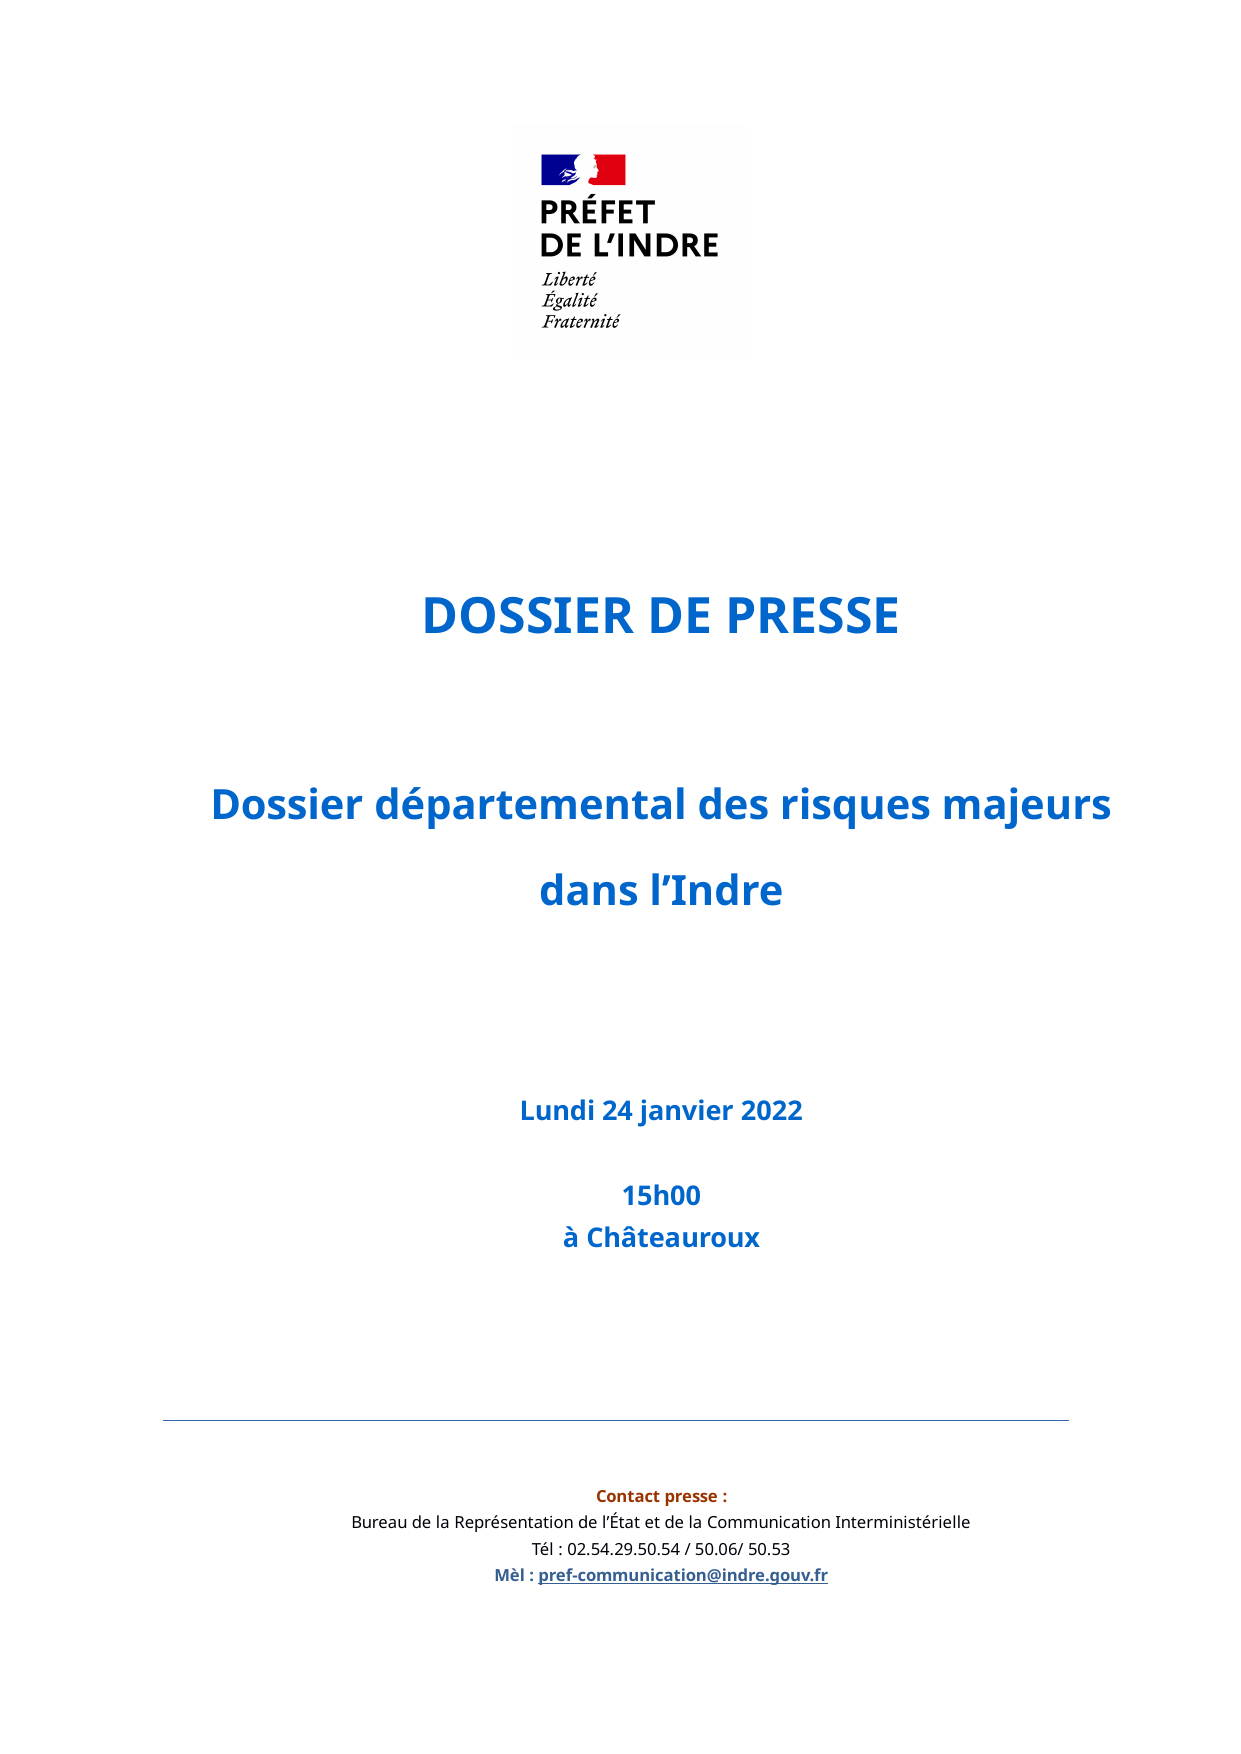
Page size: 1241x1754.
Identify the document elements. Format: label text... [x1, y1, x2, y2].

list Bureau de la Représentation de l’État et de la Communication Interministérielle [148, 1511, 1175, 1534]
text à Châteauroux [148, 1219, 1175, 1256]
text dans l’Indre [148, 861, 1175, 917]
text 15h00 [148, 1176, 1175, 1213]
text Mèl : pref-communication@indre.gouv.fr [148, 1564, 1175, 1586]
text Dossier départemental des risques majeurs [148, 775, 1175, 832]
subtitle DOSSIER DE PRESSE [148, 580, 1175, 648]
text Contact presse : [148, 1485, 1175, 1508]
text Tél : 02.54.29.50.54 / 50.06/ 50.53 [148, 1538, 1175, 1561]
subtitle Lundi 24 janvier 2022 [148, 1091, 1175, 1128]
picture [511, 124, 748, 358]
